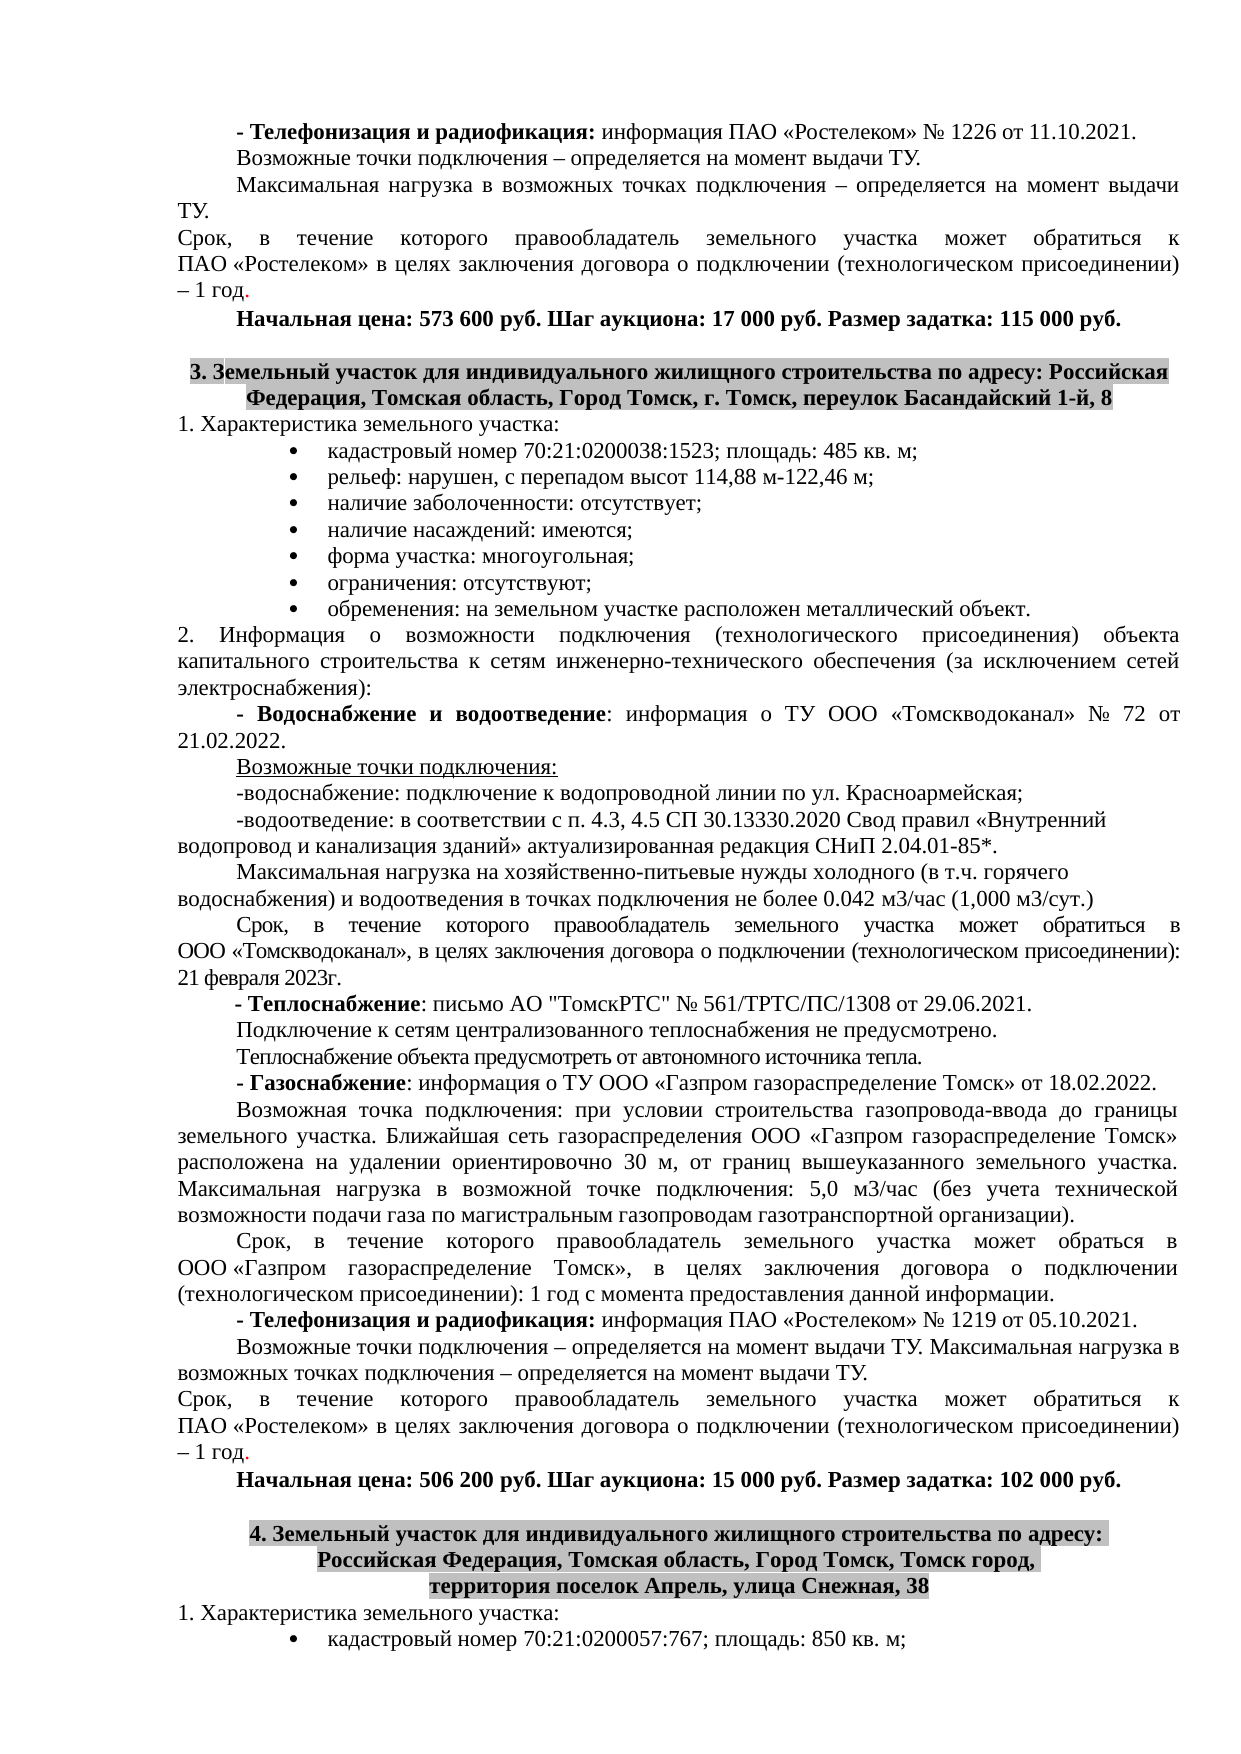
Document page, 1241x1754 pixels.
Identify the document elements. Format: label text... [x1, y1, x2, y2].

list рельеф: нарушен, с перепадом высот 114,88 м-122,46 м; [290, 463, 1181, 489]
text 3. Земельный участок для индивидуального жилищного строительства по адресу: Российская Федерация, Томская область, Город Томск, г. Томск, переулок Басандайский 1-й, 8 [177, 358, 1181, 410]
text Срок, в течение которого правообладатель земельного участка может обратиться к ПАО «Ростелеком» в целях заключения договора о подключении (технологическом присоединении) – 1 год. [177, 223, 1181, 303]
list кадастровый номер 70:21:0200038:1523; площадь: 485 кв. м; [290, 437, 1181, 463]
text Срок, в течение которого правообладатель земельного участка может обратиться к ПАО «Ростелеком» в целях заключения договора о подключении (технологическом присоединении) – 1 год. [177, 1386, 1181, 1464]
text Срок, в течение которого правообладатель земельного участка может обраться в ООО «Газпром газораспределение Томск», в целях заключения договора о подключении (технологическом присоединении): 1 год с момента предоставления данной информации. [177, 1227, 1179, 1306]
text Возможная точка подключения: при условии строительства газопровода-ввода до границы земельного участка. Ближайшая сеть газораспределения ООО «Газпром газораспределение Томск» расположена на удалении ориентировочно 30 м, от границ вышеуказанного земельного участка. Максимальная нагрузка в возможной точке подключения: 5,0 м3/час (без учета технической возможности подачи газа по магистральным газопроводам газотранспортной организации). [177, 1096, 1179, 1227]
text Возможные точки подключения – определяется на момент выдачи ТУ. Максимальная нагрузка в возможных точках подключения – определяется на момент выдачи ТУ. [177, 1333, 1181, 1386]
text Максимальная нагрузка на хозяйственно-питьевые нужды холодного (в т.ч. горячего водоснабжения) и водоотведения в точках подключения не более 0.042 м3/час (1,000 м3/сут.) [177, 858, 1181, 911]
text - Водоснабжение и водоотведение: информация о ТУ ООО «Томскводоканал» № 72 от 21.02.2022. [177, 700, 1181, 753]
text - Теплоснабжение: письмо АО "ТомскРТС" № 561/ТРТС/ПС/1308 от 29.06.2021. [177, 990, 1181, 1017]
list наличие насаждений: имеются; [290, 516, 1181, 542]
text территория поселок Апрель, улица Снежная, 38 [177, 1572, 1181, 1599]
text -водоснабжение: подключение к водопроводной линии по ул. Красноармейская; [177, 779, 1181, 806]
text Теплоснабжение объекта предусмотреть от автономного источника тепла. [177, 1043, 1181, 1069]
list наличие заболоченности: отсутствует; [290, 489, 1181, 516]
text Срок, в течение которого правообладатель земельного участка может обратиться в ООО «Томскводоканал», в целях заключения договора о подключении (технологическом присоединении): 21 февраля 2023г. [177, 911, 1181, 990]
text - Газоснабжение: информация о ТУ ООО «Газпром газораспределение Томск» от 18.02.2022. [177, 1069, 1181, 1096]
text -водоотведение: в соответствии с п. 4.3, 4.5 СП 30.13330.2020 Свод правил «Внутренний водопровод и канализация зданий» актуализированная редакция СНиП 2.04.01-85*. [177, 806, 1181, 858]
text Возможные точки подключения: [177, 753, 1181, 779]
text 4. Земельный участок для индивидуального жилищного строительства по адресу: [177, 1520, 1181, 1546]
text 1. Характеристика земельного участка: [177, 410, 1181, 437]
list обременения: на земельном участке расположен металлический объект. [290, 595, 1181, 621]
text Возможные точки подключения – определяется на момент выдачи ТУ. [177, 144, 1181, 171]
text 1. Характеристика земельного участка: [177, 1599, 1181, 1625]
text Российская Федерация, Томская область, Город Томск, Томск город, [177, 1546, 1181, 1572]
list форма участка: многоугольная; [290, 542, 1181, 568]
text Подключение к сетям централизованного теплоснабжения не предусмотрено. [177, 1017, 1181, 1043]
text - Телефонизация и радиофикация: информация ПАО «Ростелеком» № 1226 от 11.10.2021. [177, 118, 1181, 144]
text Начальная цена: 506 200 руб. Шаг аукциона: 15 000 руб. Размер задатка: 102 000 руб. [177, 1464, 1181, 1493]
text Максимальная нагрузка в возможных точках подключения – определяется на момент выдачи ТУ. [177, 171, 1181, 223]
list кадастровый номер 70:21:0200057:767; площадь: 850 кв. м; [290, 1625, 1181, 1651]
list ограничения: отсутствуют; [290, 568, 1181, 595]
text 2. Информация о возможности подключения (технологического присоединения) объекта капитального строительства к сетям инженерно-технического обеспечения (за исключением сетей электроснабжения): [177, 621, 1181, 700]
text - Телефонизация и радиофикация: информация ПАО «Ростелеком» № 1219 от 05.10.2021. [177, 1306, 1181, 1333]
text Начальная цена: 573 600 руб. Шаг аукциона: 17 000 руб. Размер задатка: 115 000 руб. [177, 303, 1181, 331]
